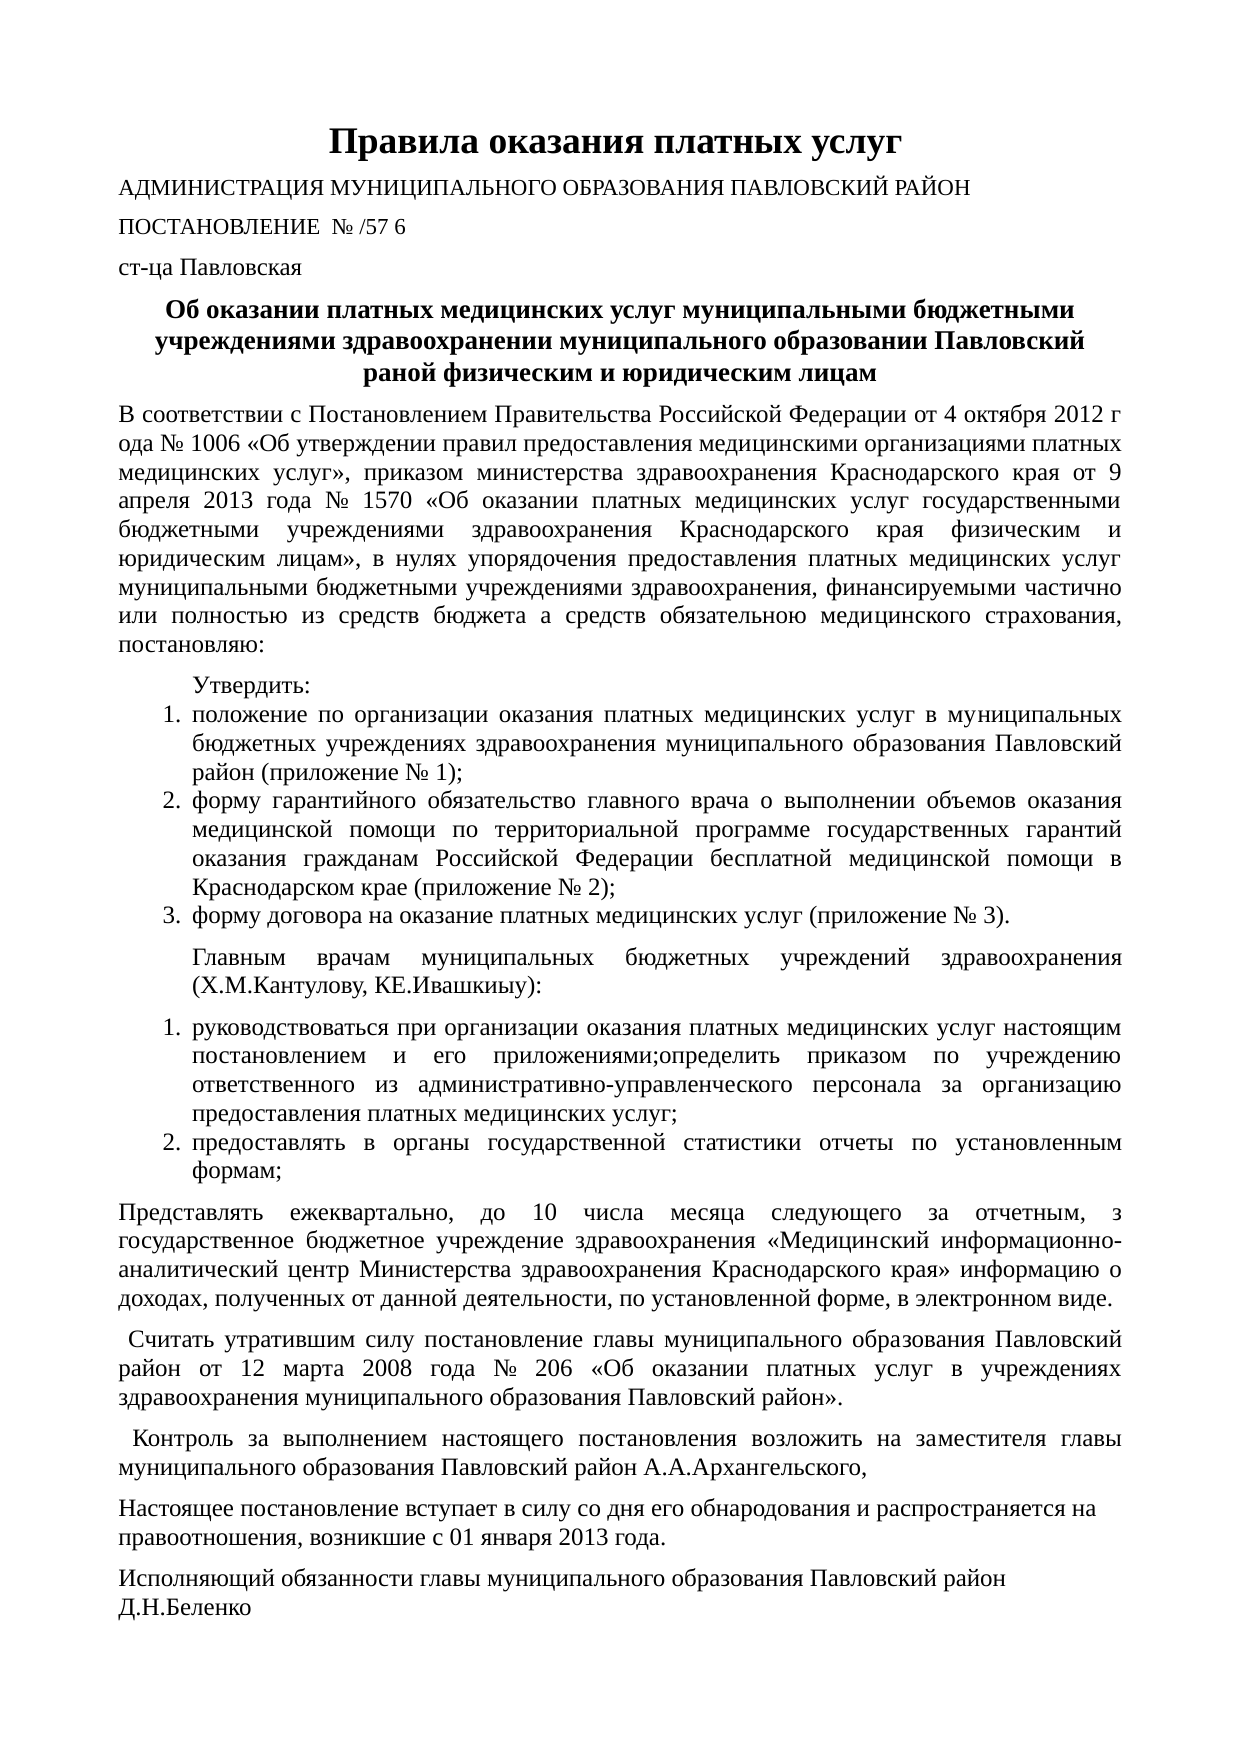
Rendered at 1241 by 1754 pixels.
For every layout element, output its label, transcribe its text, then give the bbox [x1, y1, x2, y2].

text Настоящее постановление вступает в силу со дня его обнародования и распространяется на правоотношения, возникшие с 01 января 2013 года. [118, 1493, 1122, 1551]
text АДМИНИСТРАЦИЯ МУНИЦИПАЛЬНОГО ОБРАЗОВАНИЯ ПАВЛОВСКИЙ РАЙОН [118, 174, 1122, 201]
text ПОСТАНОВЛЕНИЕ № /57 6 [118, 213, 1122, 239]
list Утвердить: [162, 671, 1122, 699]
text Исполняющий обязанности главы муниципального образования Павловский район Д.Н.Беленко [118, 1563, 1122, 1621]
list Главным врачам муниципальных бюджетных учреждений здравоохра­нения (Х.М.Кантулову, КЕ.Ивашкиыу): [162, 942, 1122, 999]
list форму договора на оказание платных медицинских услуг (приложение № 3). [162, 901, 1122, 929]
list предоставлять в органы государственной статистики отчеты по установленным формам; [162, 1127, 1122, 1184]
list руководствоваться при организации оказания платных медицинских услуг настоящим постановлением и его приложениями;определить приказом по учреждению ответственного из администра­тивно-управленческого персонала за организацию предоставления платных ме­дицинских услуг; [162, 1012, 1122, 1127]
text Считать утратившим силу постановление главы муниципального обра­зования Павловский район от 12 марта 2008 года № 206 «Об оказании платных услуг в учреждениях здравоохранения муниципального образования Павлов­ский район». [118, 1324, 1122, 1411]
text Об оказании платных медицинских услуг муниципальными бюджетными учреждениями здравоохранении муниципального образовании Павловский раной физическим и юридическим лицам [118, 293, 1122, 387]
list положение по организации оказания платных медицинских услуг в му­ниципальных бюджетных учреждениях здравоохранения муниципального об­разования Павловский район (приложение № 1); [162, 699, 1122, 786]
text Представлять ежеквартально, до 10 числа месяца следующего за отчетным, з государственное бюджетное учреждение здравоохранения «Медицин­ский информационно-аналитический центр Министерства здравоохранения Краснодарского края» информацию о доходах, полученных от данной деятель­ности, по установленной форме, в электронном виде. [118, 1197, 1122, 1312]
text В соответствии с Постановлением Правительства Российской Федерации от 4 октября 2012 г ода № 1006 «Об утверждении правил предоставления меди­цинскими организациями платных медицинских услуг», приказом министерст­ва здравоохранения Краснодарского края от 9 апреля 2013 года № 1570 «Об оказании платных медицинских услуг государственными бюджетными учреж­дениями здравоохранения Краснодарского края физическим и юридическим лицам», в нулях упорядочения предоставления платных медицинских услуг му­ниципальными бюджетными учреждениями здравоохранения, финансируемы­ми частично или полностью из средств бюджета а средств обязательною меди­цинского страхования, постановляю: [118, 399, 1122, 658]
subtitle Правила оказания платных услуг [118, 119, 1122, 162]
list форму гарантийного обязательство главного врача о выполнении объ­емов оказания медицинской помощи по территориальной программе государст­венных гарантий оказания гражданам Российской Федерации бесплатной меди­цинской помощи в Краснодарском крае (приложение № 2); [162, 786, 1122, 901]
text Контроль за выполнением настоящего постановления возложить на за­местителя главы муниципального образования Павловский район А.А.Архан­гельского, [118, 1423, 1122, 1481]
text ст-ца Павловская [118, 252, 1122, 281]
